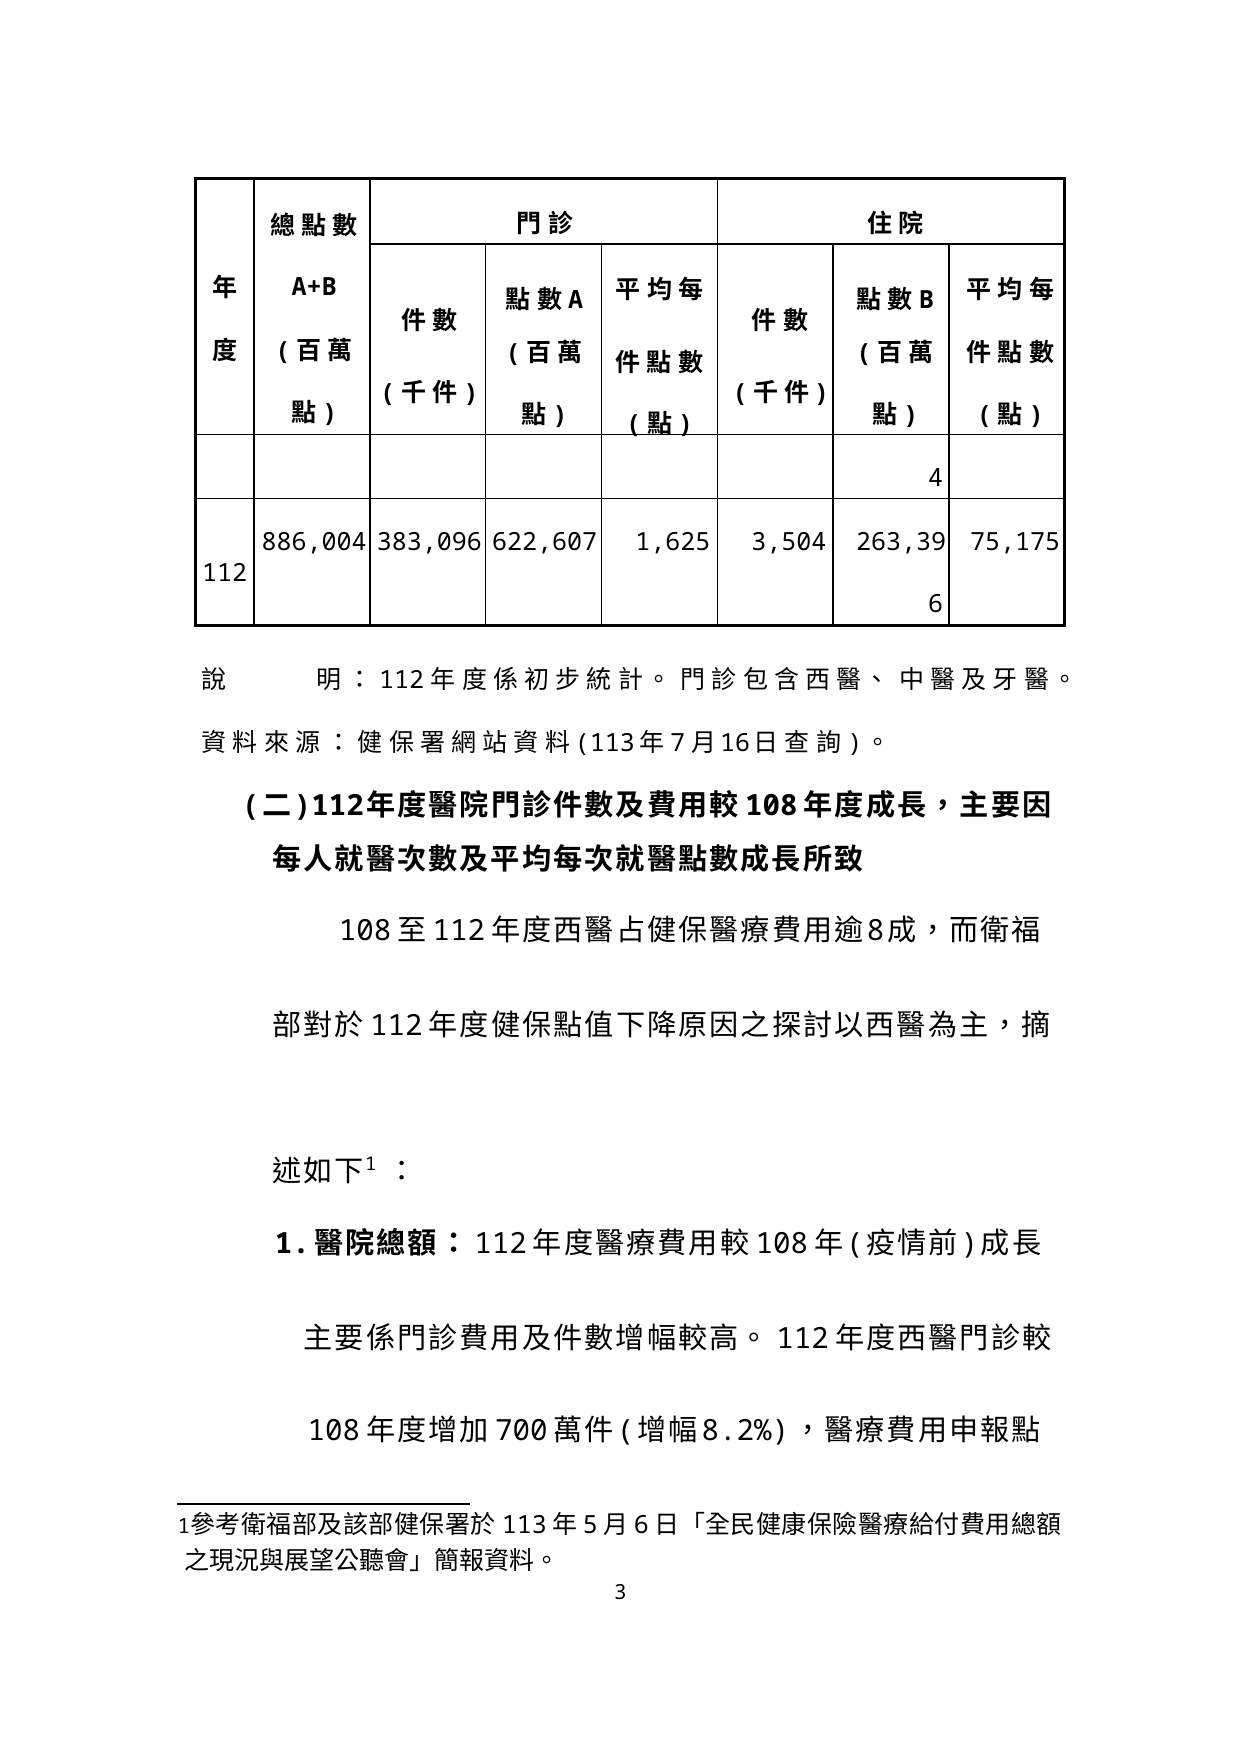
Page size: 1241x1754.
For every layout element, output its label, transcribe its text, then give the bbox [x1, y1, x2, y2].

table_cell 112 [197, 499, 253, 624]
table_cell 1,625 [602, 499, 717, 624]
table_header 門診 [371, 180, 717, 243]
table_cell 383,096 [371, 499, 485, 624]
table_cell 622,607 [486, 499, 601, 624]
text 說 明：112年度係初步統計。門診包含西醫、中醫及牙醫。 [177, 627, 1063, 690]
table_cell 平均每件點數(點) [950, 245, 1063, 433]
table_cell 263,396 [834, 499, 948, 624]
table_header 年度 [197, 180, 253, 433]
table_cell 4 [834, 435, 948, 497]
table_cell [486, 435, 601, 497]
table_cell [197, 435, 253, 497]
table_cell 點數A (百萬點) [486, 245, 601, 433]
table_cell [371, 435, 485, 497]
table_cell 平均每件點數(點) [602, 245, 717, 433]
text 資料來源：健保署網站資料(113年7月16日查詢)。 [177, 690, 1063, 752]
table_cell [718, 435, 832, 497]
table_cell 點數B (百萬點) [834, 245, 948, 433]
table_cell [950, 435, 1063, 497]
table_cell [602, 435, 717, 497]
text (二)112年度醫院門診件數及費用較108年度成長，主要因每人就醫次數及平均每次就醫點數成長所致 [236, 752, 1063, 877]
table_cell 75,175 [950, 499, 1063, 624]
table_header 住院 [718, 180, 1063, 243]
table_cell 件數 (千件) [718, 245, 832, 433]
text 參考衛福部及該部健保署於113年5月6日「全民健康保險醫療給付費用總額之現況與展望公聽會」簡報資料。 [177, 1504, 1063, 1577]
text 1.醫院總額：112年度醫療費用較108年(疫情前)成長主要係門診費用及件數增幅較高。112年度西醫門診較108年度增加700萬件(增幅8.2%)，醫療費用申報點 [266, 1190, 1063, 1440]
text 108至112年度西醫占健保醫療費用逾8成，而衛福部對於112年度健保點值下降原因之探討以西醫為主，摘述如下： [266, 877, 1063, 1190]
table_cell [255, 435, 369, 497]
table_cell 件數 (千件) [371, 245, 485, 433]
table_header 總點數A+B (百萬點) [255, 180, 369, 433]
table_cell 886,004 [255, 499, 369, 624]
table_cell 3,504 [718, 499, 832, 624]
